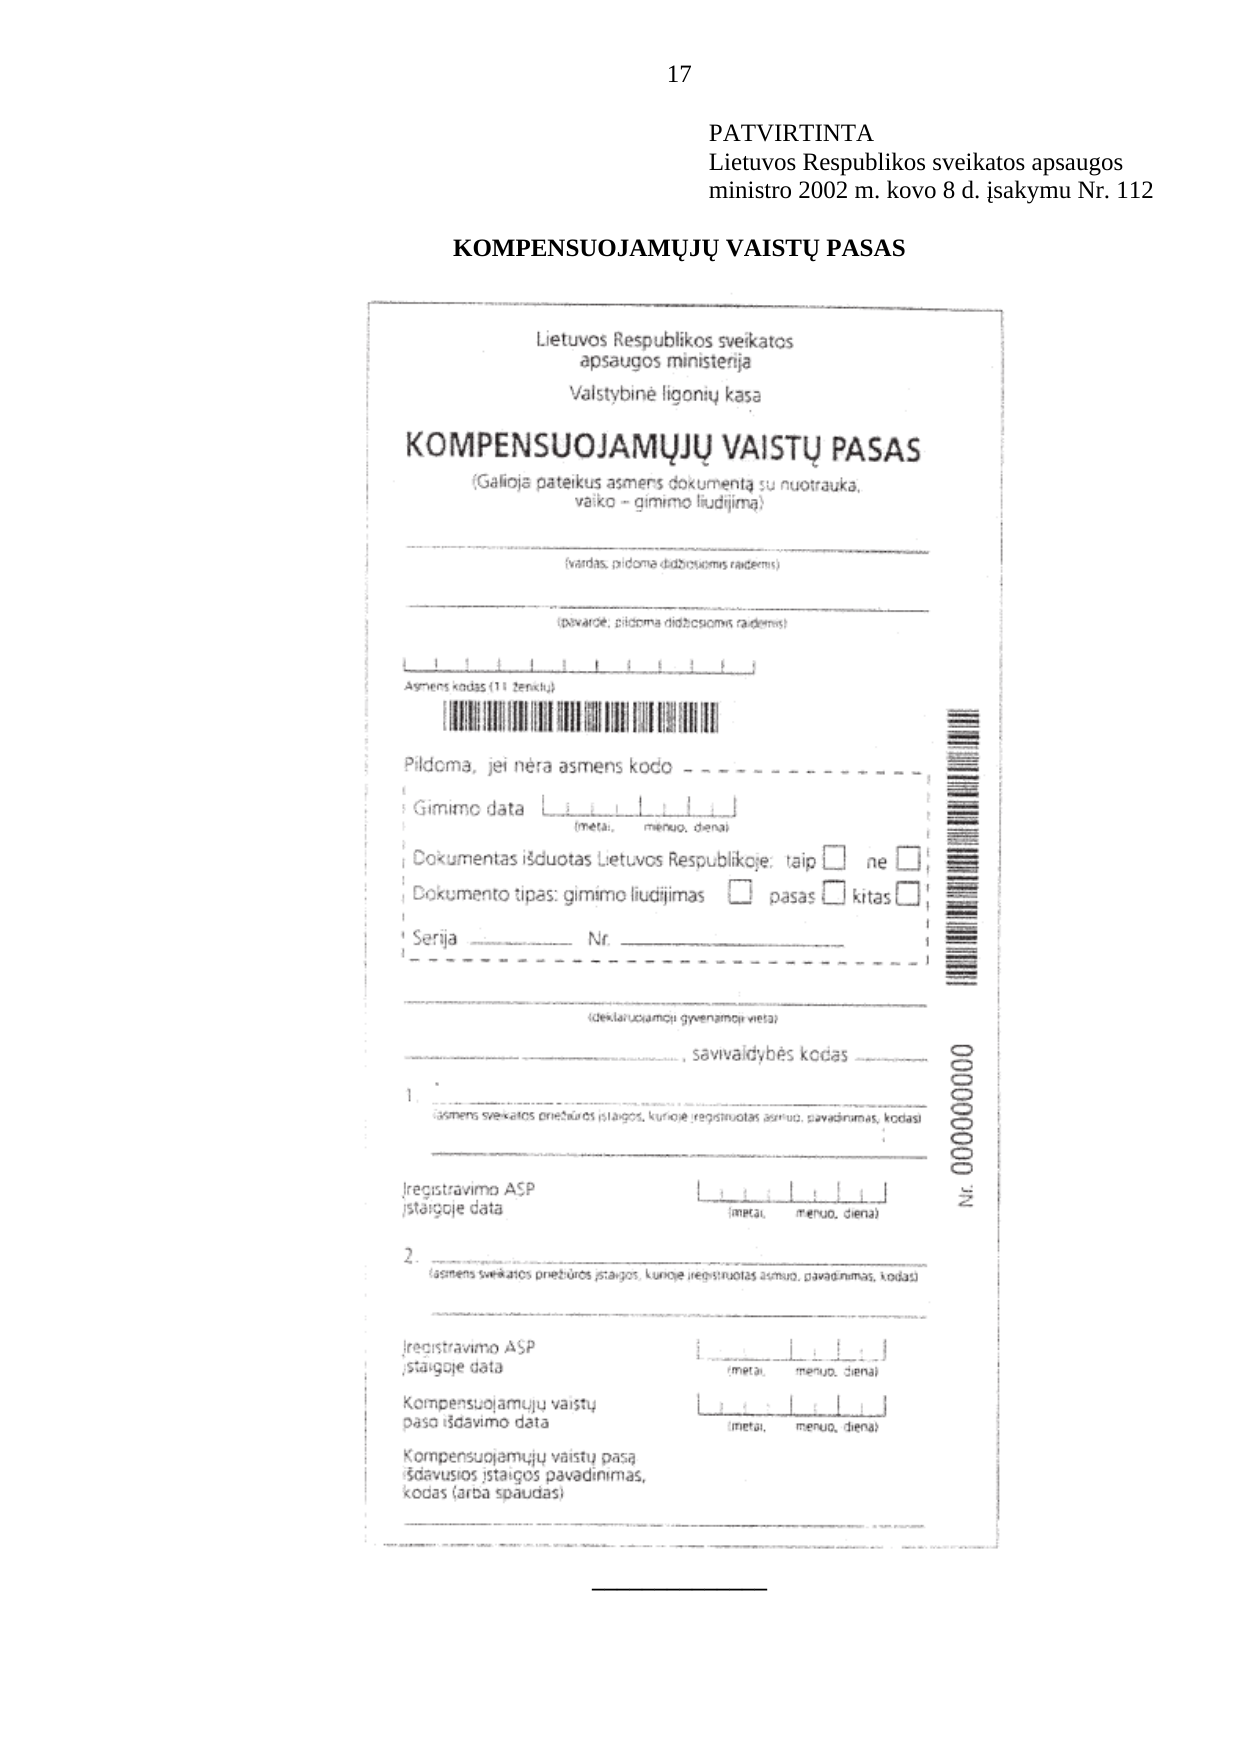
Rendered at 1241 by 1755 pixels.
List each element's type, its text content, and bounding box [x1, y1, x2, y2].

text ministro 2002 m. kovo 8 d. įsakymu Nr. 112 [177, 176, 1181, 204]
text ______________ [177, 1564, 1181, 1593]
text PATVIRTINTA [709, 118, 1181, 147]
text KOMPENSUOJAMŲJŲ VAISTŲ PASAS [177, 233, 1181, 262]
text Lietuvos Respublikos sveikatos apsaugos [177, 147, 1181, 176]
